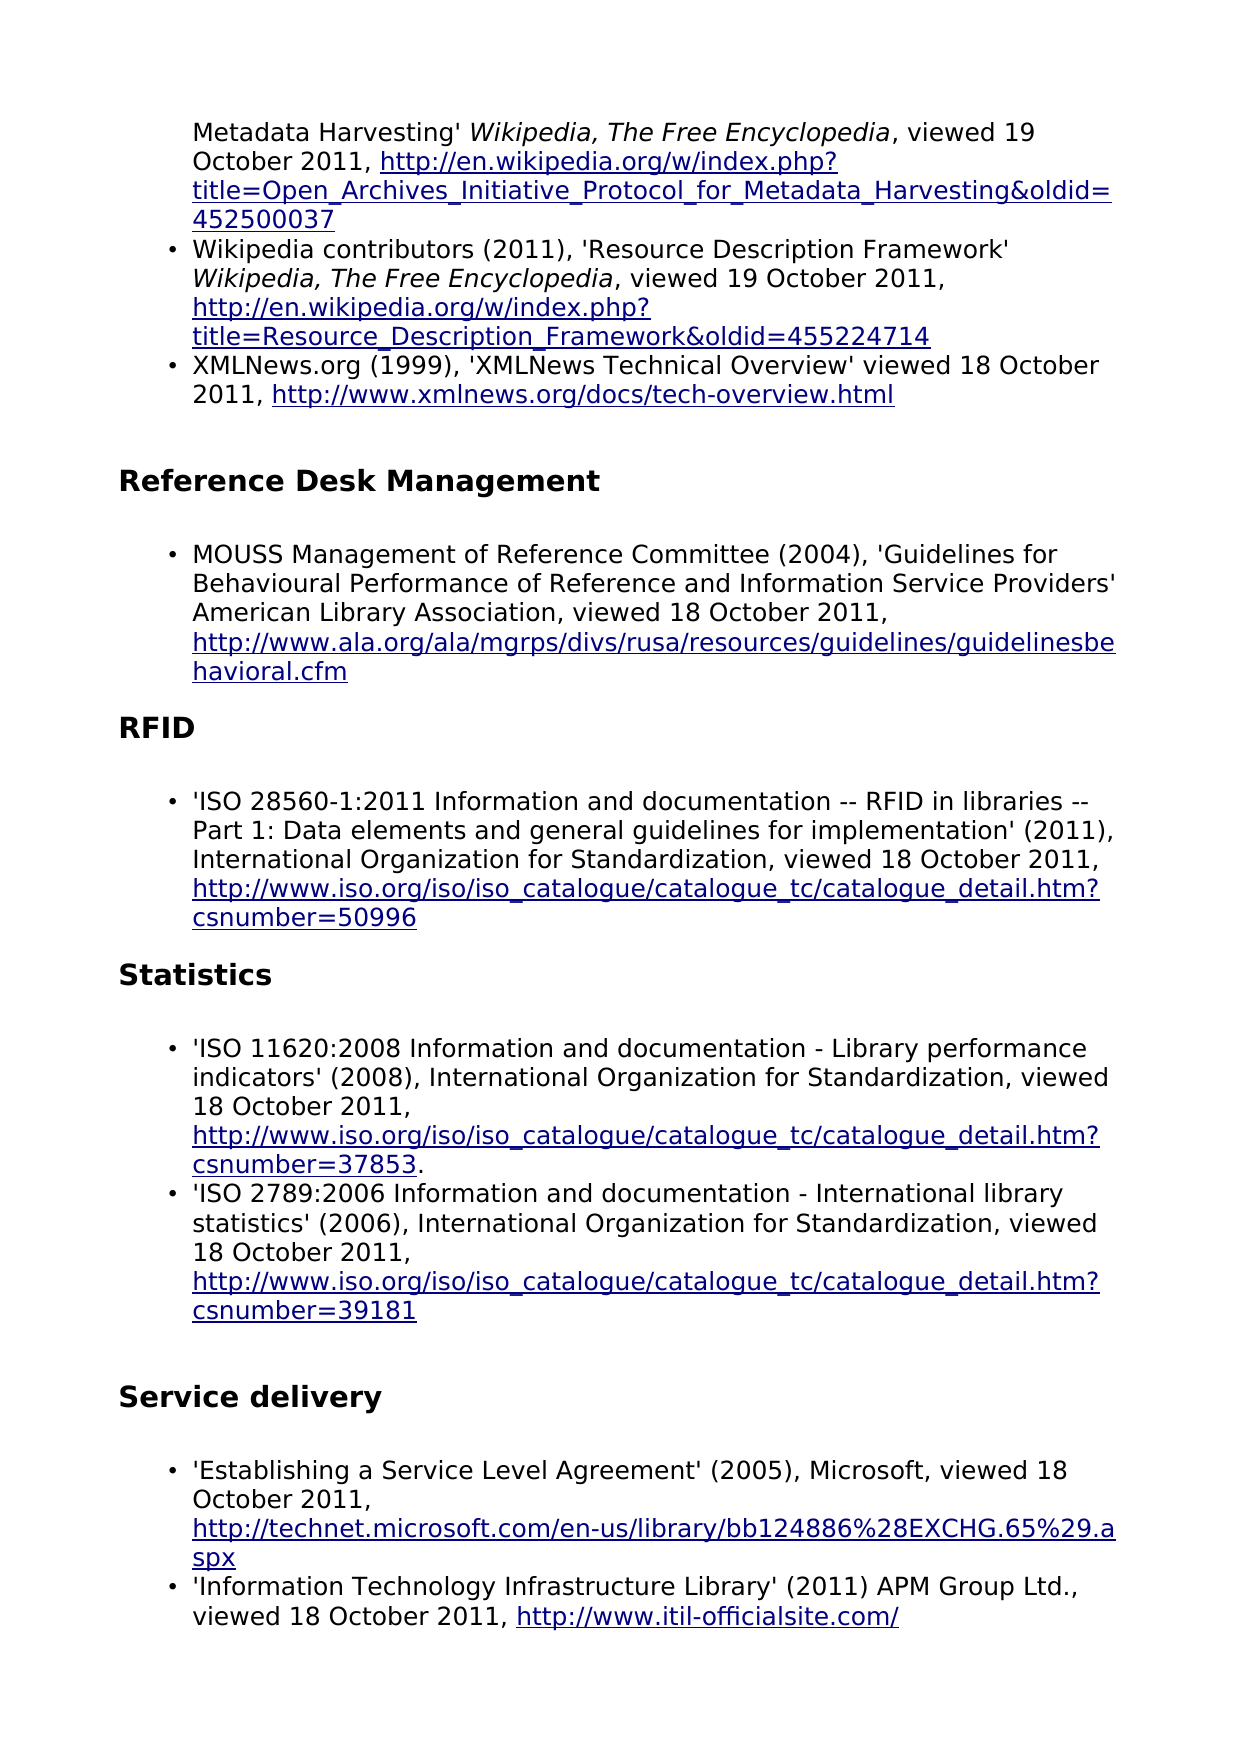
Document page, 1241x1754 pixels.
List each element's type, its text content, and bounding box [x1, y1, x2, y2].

subtitle Reference Desk Management [118, 464, 1122, 498]
list MOUSS Management of Reference Committee (2004), 'Guidelines for Behavioural Performance of Reference and Information Service Providers' American Library Association, viewed 18 October 2011, http://www.ala.org/ala/mgrps/divs/rusa/resources/guidelines/guidelinesbehavioral.cfm [177, 540, 1122, 686]
list 'Establishing a Service Level Agreement' (2005), Microsoft, viewed 18 October 2011, http://technet.microsoft.com/en-us/library/bb124886%28EXCHG.65%29.aspx [177, 1456, 1122, 1572]
subtitle RFID [118, 711, 1122, 745]
list Wikipedia contributors (2011), 'Resource Description Framework' Wikipedia, The Free Encyclopedia, viewed 19 October 2011, http://en.wikipedia.org/w/index.php?title=Resource_Description_Framework&oldid=455224714 [177, 235, 1122, 351]
list 'Information Technology Infrastructure Library' (2011) APM Group Ltd., viewed 18 October 2011, http://www.itil-officialsite.com/ [177, 1572, 1122, 1631]
list 'ISO 28560-1:2011 Information and documentation -- RFID in libraries -- Part 1: Data elements and general guidelines for implementation' (2011), International Organization for Standardization, viewed 18 October 2011, http://www.iso.org/iso/iso_catalogue/catalogue_tc/catalogue_detail.htm?csnumber=50996 [177, 787, 1122, 933]
subtitle Service delivery [118, 1380, 1122, 1414]
list 'ISO 2789:2006 Information and documentation - International library statistics' (2006), International Organization for Standardization, viewed 18 October 2011, http://www.iso.org/iso/iso_catalogue/catalogue_tc/catalogue_detail.htm?csnumber=39181 [177, 1179, 1122, 1325]
list 'ISO 11620:2008 Information and documentation - Library performance indicators' (2008), International Organization for Standardization, viewed 18 October 2011, http://www.iso.org/iso/iso_catalogue/catalogue_tc/catalogue_detail.htm?csnumber=37853. [177, 1034, 1122, 1179]
list Metadata Harvesting' Wikipedia, The Free Encyclopedia, viewed 19 October 2011, http://en.wikipedia.org/w/index.php?title=Open_Archives_Initiative_Protocol_for_Metadata_Harvesting&oldid=452500037 [177, 118, 1122, 235]
list XMLNews.org (1999), 'XMLNews Technical Overview' viewed 18 October 2011, http://www.xmlnews.org/docs/tech-overview.html [177, 351, 1122, 410]
subtitle Statistics [118, 958, 1122, 992]
